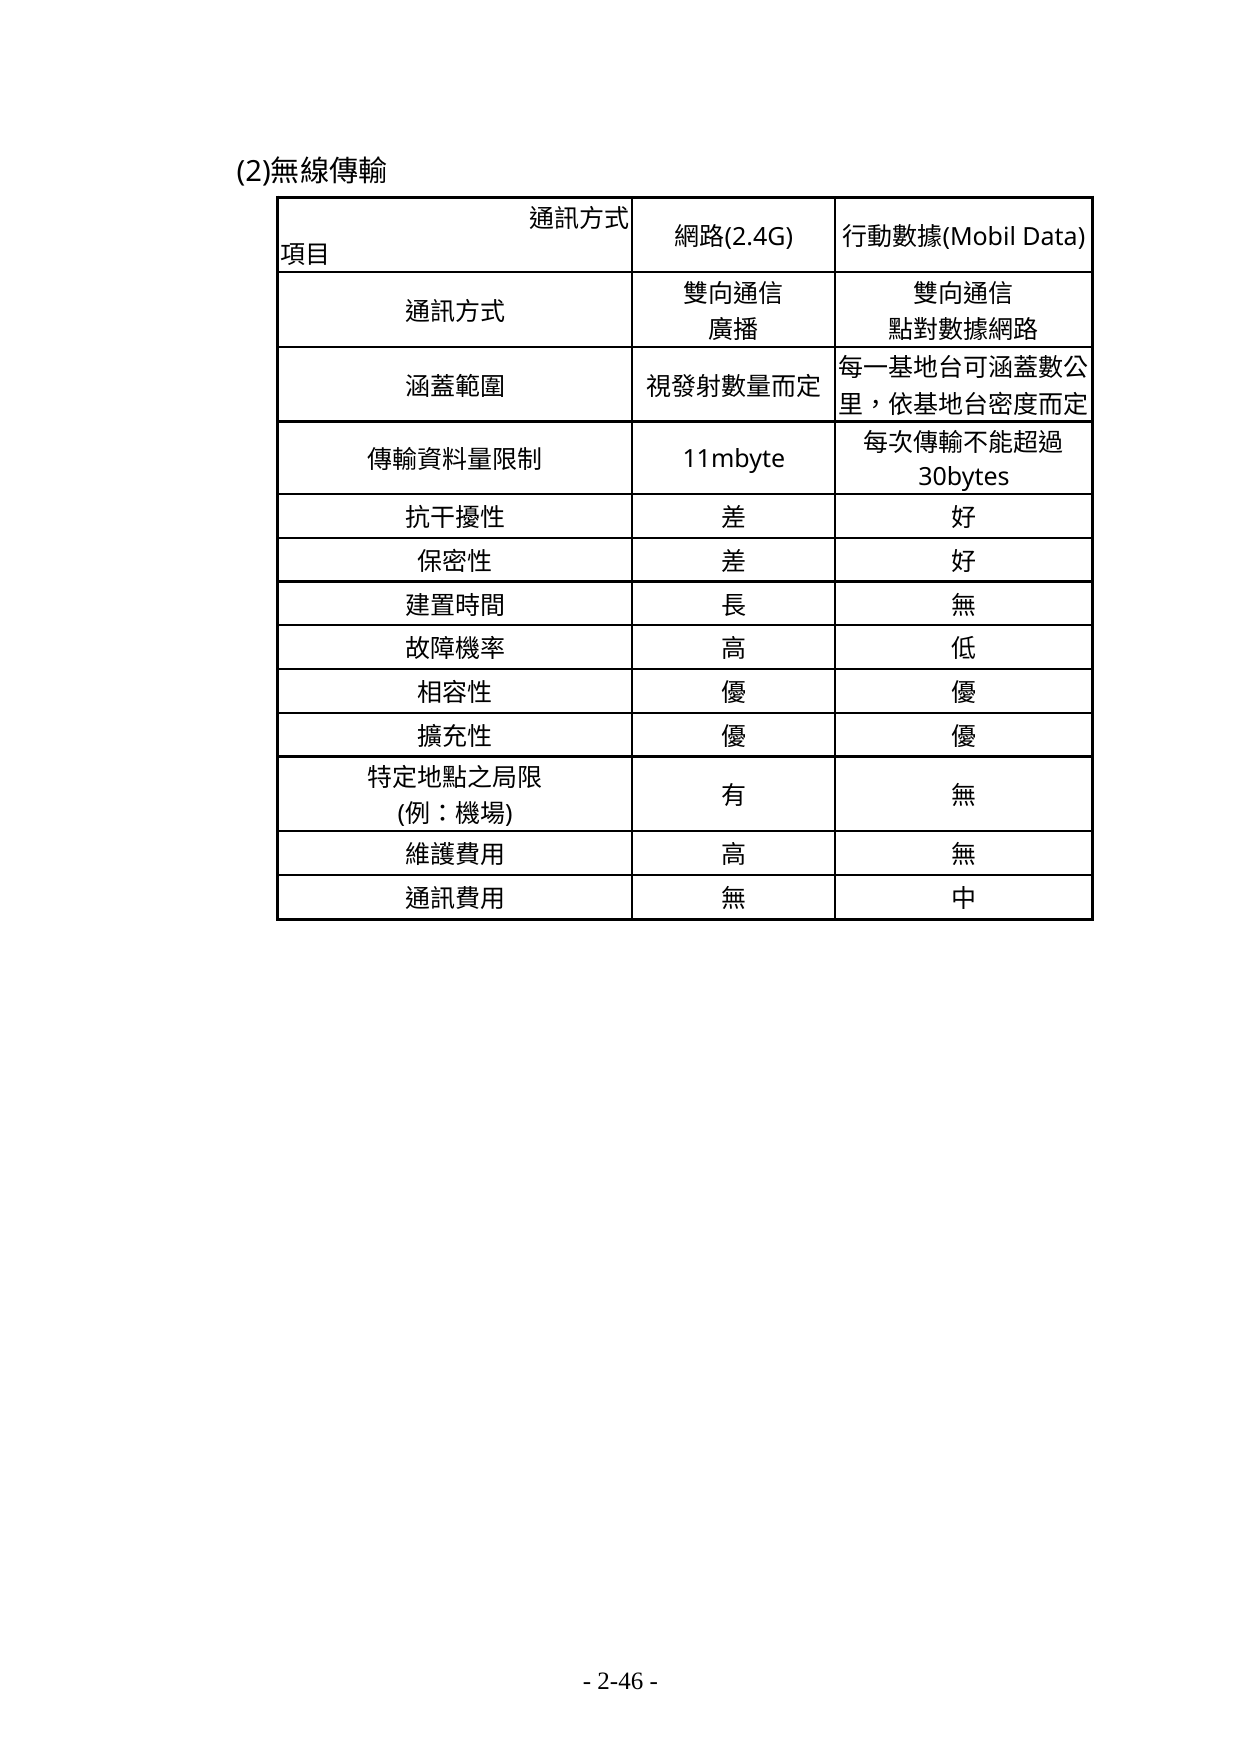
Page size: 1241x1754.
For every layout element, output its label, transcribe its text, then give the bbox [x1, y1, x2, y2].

table_cell 相容性 [279, 670, 631, 712]
table_cell 通訊費用 [279, 876, 631, 917]
table_cell 低 [836, 626, 1091, 668]
table_cell 高 [633, 626, 834, 668]
table_cell 特定地點之局限 (例：機場) [279, 758, 631, 830]
table_cell 抗干擾性 [279, 495, 631, 537]
table_cell 高 [633, 832, 834, 874]
table_cell 通訊方式 [279, 273, 631, 346]
table_cell 每次傳輸不能超過30bytes [836, 423, 1091, 493]
table_cell 好 [836, 495, 1091, 537]
table_cell 優 [633, 670, 834, 712]
table_cell 11mbyte [633, 423, 834, 493]
table_cell 優 [836, 714, 1091, 755]
table_cell 視發射數量而定 [633, 348, 834, 420]
table_cell 差 [633, 539, 834, 580]
table_cell 優 [633, 714, 834, 755]
table_cell 優 [836, 670, 1091, 712]
table_cell 長 [633, 583, 834, 624]
table_cell 傳輸資料量限制 [279, 423, 631, 493]
table_cell 故障機率 [279, 626, 631, 668]
table_cell 有 [633, 758, 834, 830]
table_cell 雙向通信 點對數據網路 [836, 273, 1091, 346]
table_cell 建置時間 [279, 583, 631, 624]
table_cell 擴充性 [279, 714, 631, 755]
table_cell 涵蓋範圍 [279, 348, 631, 420]
table_cell 無 [836, 758, 1091, 830]
table_cell 中 [836, 876, 1091, 917]
table_header 行動數據(Mobil Data) [836, 199, 1091, 271]
table_cell 維護費用 [279, 832, 631, 874]
table_cell 無 [633, 876, 834, 917]
table_cell 保密性 [279, 539, 631, 580]
table_header 網路(2.4G) [633, 199, 834, 271]
table_cell 雙向通信 廣播 [633, 273, 834, 346]
table_cell 差 [633, 495, 834, 537]
table_header 通訊方式 項目 [279, 199, 631, 271]
table_cell 無 [836, 832, 1091, 874]
table_cell 無 [836, 583, 1091, 624]
table_cell 好 [836, 539, 1091, 580]
text (2)無線傳輸 [236, 148, 1092, 189]
table_cell 每一基地台可涵蓋數公里，依基地台密度而定 [836, 348, 1091, 420]
